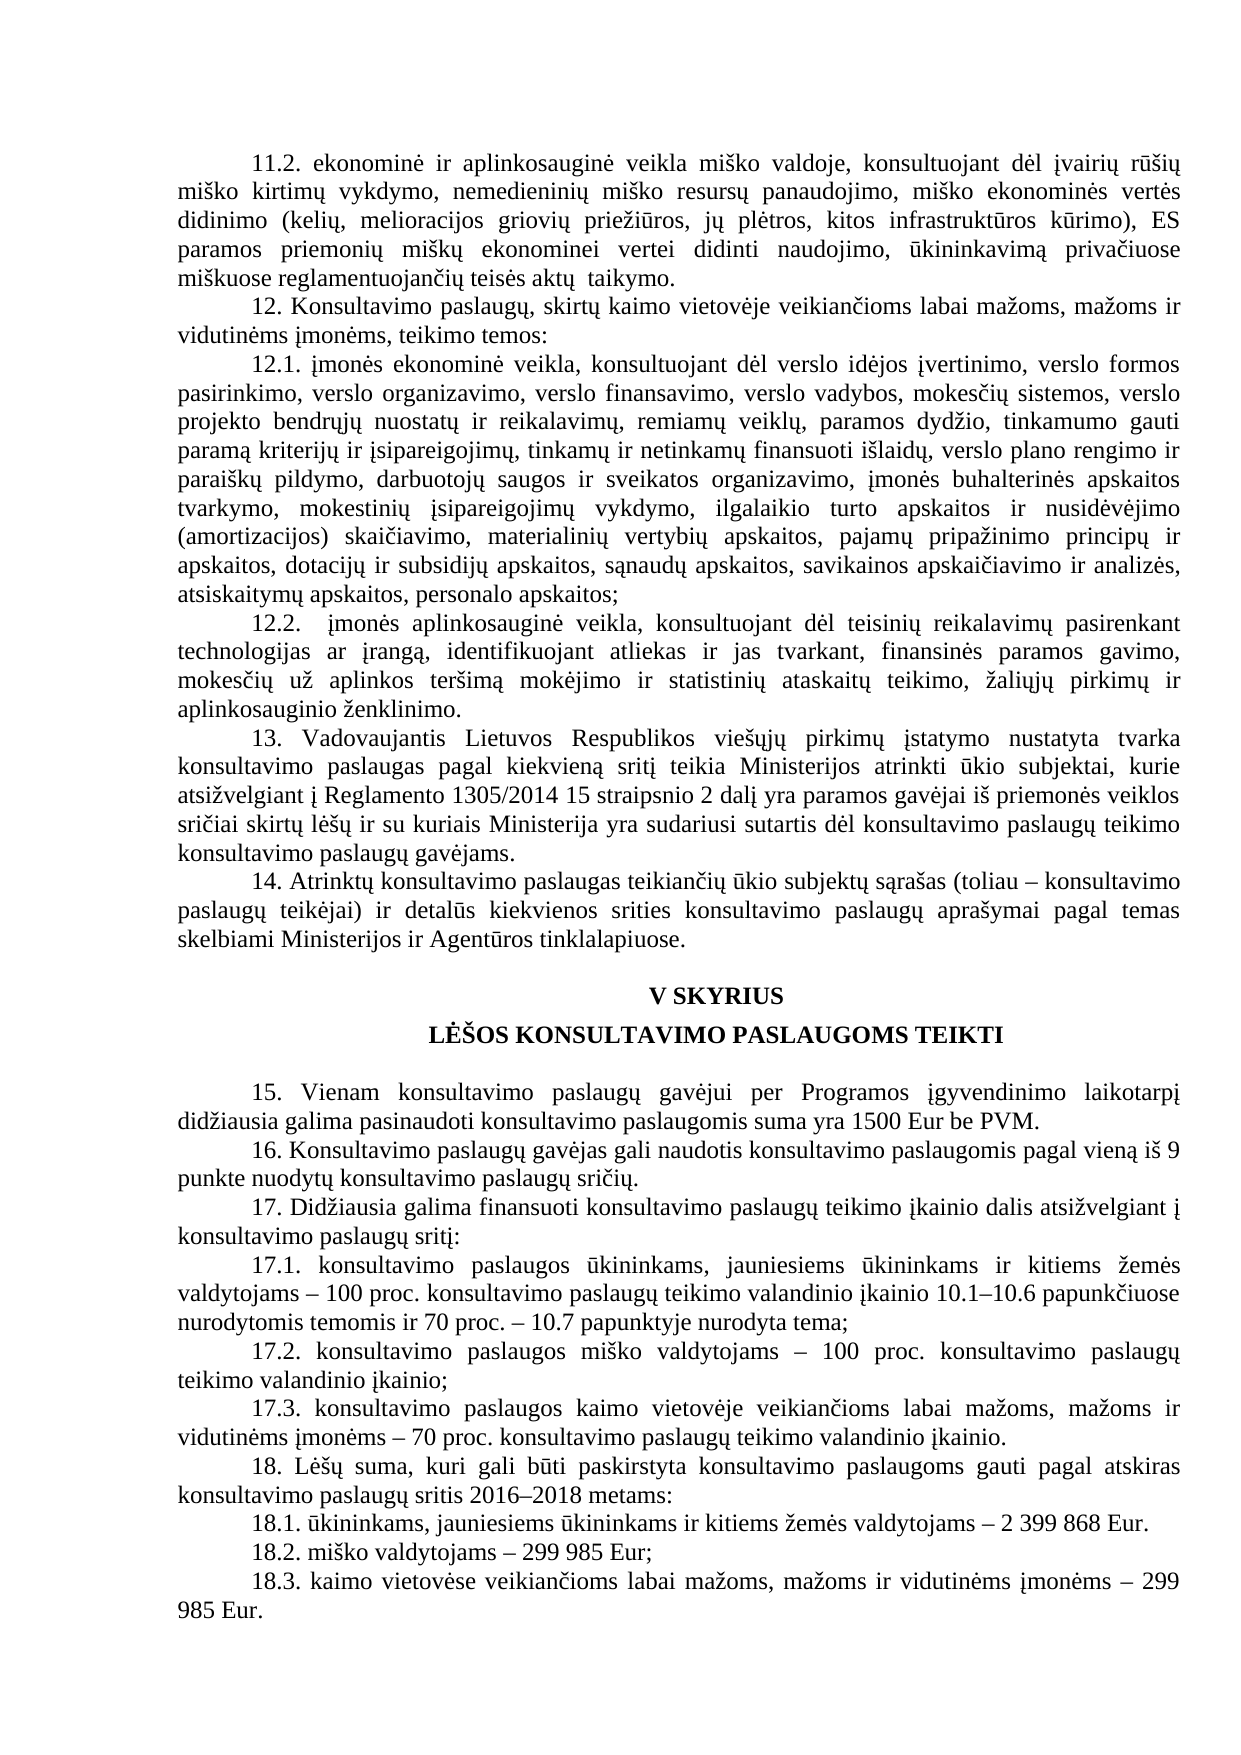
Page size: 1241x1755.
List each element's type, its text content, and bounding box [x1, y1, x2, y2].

text 18.1. ūkininkams, jauniesiems ūkininkams ir kitiems žemės valdytojams – 2 399 868 Eur. [177, 1508, 1181, 1537]
text 17. Didžiausia galima finansuoti konsultavimo paslaugų teikimo įkainio dalis atsižvelgiant į konsultavimo paslaugų sritį: [177, 1192, 1181, 1250]
text 18.3. kaimo vietovėse veikiančioms labai mažoms, mažoms ir vidutinėms įmonėms – 299 985 Eur. [177, 1566, 1181, 1623]
text 11.2. ekonominė ir aplinkosauginė veikla miško valdoje, konsultuojant dėl įvairių rūšių miško kirtimų vykdymo, nemedieninių miško resursų panaudojimo, miško ekonominės vertės didinimo (kelių, melioracijos griovių priežiūros, jų plėtros, kitos infrastruktūros kūrimo), ES paramos priemonių miškų ekonominei vertei didinti naudojimo, ūkininkavimą privačiuose miškuose reglamentuojančių teisės aktų taikymo. [177, 148, 1181, 291]
text 16. Konsultavimo paslaugų gavėjas gali naudotis konsultavimo paslaugomis pagal vieną iš 9 punkte nuodytų konsultavimo paslaugų sričių. [177, 1135, 1181, 1192]
text 15. Vienam konsultavimo paslaugų gavėjui per Programos įgyvendinimo laikotarpį didžiausia galima pasinaudoti konsultavimo paslaugomis suma yra 1500 Eur be PVM. [177, 1077, 1181, 1135]
text 17.3. konsultavimo paslaugos kaimo vietovėje veikiančioms labai mažoms, mažoms ir vidutinėms įmonėms – 70 proc. konsultavimo paslaugų teikimo valandinio įkainio. [177, 1393, 1181, 1451]
text V SKYRIUS [177, 981, 1181, 1010]
text LĖŠOS KONSULTAVIMO PASLAUGOMS TEIKTI [177, 1020, 1181, 1048]
text 13. Vadovaujantis Lietuvos Respublikos viešųjų pirkimų įstatymo nustatyta tvarka konsultavimo paslaugas pagal kiekvieną sritį teikia Ministerijos atrinkti ūkio subjektai, kurie atsižvelgiant į Reglamento 1305/2014 15 straipsnio 2 dalį yra paramos gavėjai iš priemonės veiklos sričiai skirtų lėšų ir su kuriais Ministerija yra sudariusi sutartis dėl konsultavimo paslaugų teikimo konsultavimo paslaugų gavėjams. [177, 723, 1181, 866]
text 12. Konsultavimo paslaugų, skirtų kaimo vietovėje veikiančioms labai mažoms, mažoms ir vidutinėms įmonėms, teikimo temos: [177, 291, 1181, 349]
text 17.1. konsultavimo paslaugos ūkininkams, jauniesiems ūkininkams ir kitiems žemės valdytojams – 100 proc. konsultavimo paslaugų teikimo valandinio įkainio 10.1–10.6 papunkčiuose nurodytomis temomis ir 70 proc. – 10.7 papunktyje nurodyta tema; [177, 1250, 1181, 1336]
text 17.2. konsultavimo paslaugos miško valdytojams – 100 proc. konsultavimo paslaugų teikimo valandinio įkainio; [177, 1336, 1181, 1393]
text 12.1. įmonės ekonominė veikla, konsultuojant dėl verslo idėjos įvertinimo, verslo formos pasirinkimo, verslo organizavimo, verslo finansavimo, verslo vadybos, mokesčių sistemos, verslo projekto bendrųjų nuostatų ir reikalavimų, remiamų veiklų, paramos dydžio, tinkamumo gauti paramą kriterijų ir įsipareigojimų, tinkamų ir netinkamų finansuoti išlaidų, verslo plano rengimo ir paraiškų pildymo, darbuotojų saugos ir sveikatos organizavimo, įmonės buhalterinės apskaitos tvarkymo, mokestinių įsipareigojimų vykdymo, ilgalaikio turto apskaitos ir nusidėvėjimo (amortizacijos) skaičiavimo, materialinių vertybių apskaitos, pajamų pripažinimo principų ir apskaitos, dotacijų ir subsidijų apskaitos, sąnaudų apskaitos, savikainos apskaičiavimo ir analizės, atsiskaitymų apskaitos, personalo apskaitos; [177, 349, 1181, 608]
text 14. Atrinktų konsultavimo paslaugas teikiančių ūkio subjektų sąrašas (toliau – konsultavimo paslaugų teikėjai) ir detalūs kiekvienos srities konsultavimo paslaugų aprašymai pagal temas skelbiami Ministerijos ir Agentūros tinklalapiuose. [177, 866, 1181, 953]
text 18. Lėšų suma, kuri gali būti paskirstyta konsultavimo paslaugoms gauti pagal atskiras konsultavimo paslaugų sritis 2016–2018 metams: [177, 1451, 1181, 1508]
text 12.2. įmonės aplinkosauginė veikla, konsultuojant dėl teisinių reikalavimų pasirenkant technologijas ar įrangą, identifikuojant atliekas ir jas tvarkant, finansinės paramos gavimo, mokesčių už aplinkos teršimą mokėjimo ir statistinių ataskaitų teikimo, žaliųjų pirkimų ir aplinkosauginio ženklinimo. [177, 608, 1181, 723]
text 18.2. miško valdytojams – 299 985 Eur; [177, 1537, 1181, 1566]
